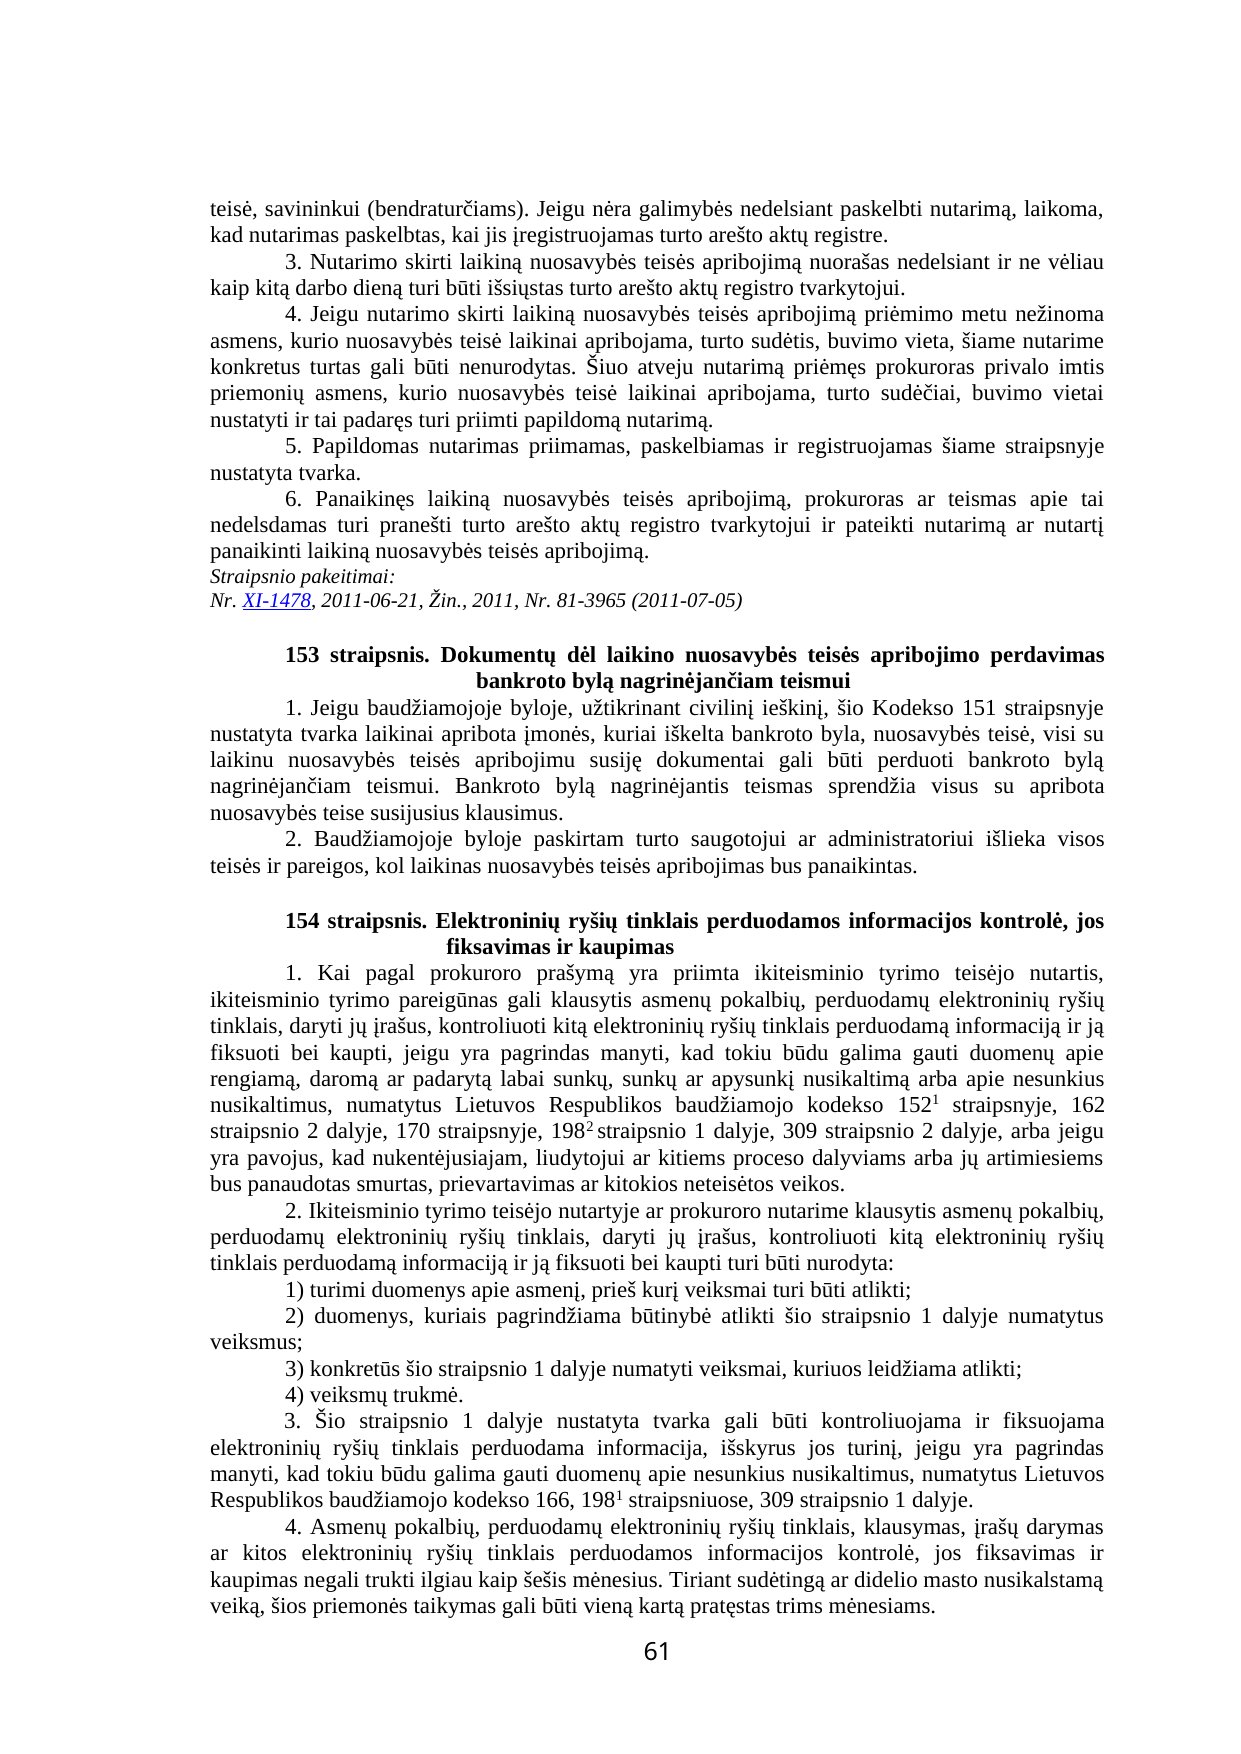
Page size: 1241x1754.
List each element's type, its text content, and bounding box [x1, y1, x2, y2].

text 153 straipsnis. Dokumentų dėl laikino nuosavybės teisės apribojimo perdavimas bankroto bylą nagrinėjančiam teismui [285, 641, 1106, 693]
text Nr. XI-1478, 2011-06-21, Žin., 2011, Nr. 81-3965 (2011-07-05) [210, 588, 1106, 612]
text 5. Papildomas nutarimas priimamas, paskelbiamas ir registruojamas šiame straipsnyje nustatyta tvarka. [210, 432, 1106, 485]
text 1. Jeigu baudžiamojoje byloje, užtikrinant civilinį ieškinį, šio Kodekso 151 straipsnyje nustatyta tvarka laikinai apribota įmonės, kuriai iškelta bankroto byla, nuosavybės teisė, visi su laikinu nuosavybės teisės apribojimu susiję dokumentai gali būti perduoti bankroto bylą nagrinėjančiam teismui. Bankroto bylą nagrinėjantis teismas sprendžia visus su apribota nuosavybės teise susijusius klausimus. [210, 693, 1106, 825]
text Straipsnio pakeitimai: [210, 564, 1106, 588]
text 3) konkretūs šio straipsnio 1 dalyje numatyti veiksmai, kuriuos leidžiama atlikti; [210, 1355, 1106, 1381]
text 3. Nutarimo skirti laikiną nuosavybės teisės apribojimą nuorašas nedelsiant ir ne vėliau kaip kitą darbo dieną turi būti išsiųstas turto arešto aktų registro tvarkytojui. [210, 248, 1106, 300]
text 4) veiksmų trukmė. [210, 1381, 1106, 1407]
text 1) turimi duomenys apie asmenį, prieš kurį veiksmai turi būti atlikti; [210, 1276, 1106, 1302]
text 2. Baudžiamojoje byloje paskirtam turto saugotojui ar administratoriui išlieka visos teisės ir pareigos, kol laikinas nuosavybės teisės apribojimas bus panaikintas. [210, 825, 1106, 878]
text 2. Ikiteisminio tyrimo teisėjo nutartyje ar prokuroro nutarime klausytis asmenų pokalbių, perduodamų elektroninių ryšių tinklais, daryti jų įrašus, kontroliuoti kitą elektroninių ryšių tinklais perduodamą informaciją ir ją fiksuoti bei kaupti turi būti nurodyta: [210, 1197, 1106, 1276]
text 4. Jeigu nutarimo skirti laikiną nuosavybės teisės apribojimą priėmimo metu nežinoma asmens, kurio nuosavybės teisė laikinai apribojama, turto sudėtis, buvimo vieta, šiame nutarime konkretus turtas gali būti nenurodytas. Šiuo atveju nutarimą priėmęs prokuroras privalo imtis priemonių asmens, kurio nuosavybės teisė laikinai apribojama, turto sudėčiai, buvimo vietai nustatyti ir tai padaręs turi priimti papildomą nutarimą. [210, 300, 1106, 432]
text teisė, savininkui (bendraturčiams). Jeigu nėra galimybės nedelsiant paskelbti nutarimą, laikoma, kad nutarimas paskelbtas, kai jis įregistruojamas turto arešto aktų registre. [210, 195, 1106, 248]
text 3. Šio straipsnio 1 dalyje nustatyta tvarka gali būti kontroliuojama ir fiksuojama elektroninių ryšių tinklais perduodama informacija, išskyrus jos turinį, jeigu yra pagrindas manyti, kad tokiu būdu galima gauti duomenų apie nesunkius nusikaltimus, numatytus Lietuvos Respublikos baudžiamojo kodekso 166, 1981 straipsniuose, 309 straipsnio 1 dalyje. [210, 1407, 1106, 1513]
text 154 straipsnis. Elektroninių ryšių tinklais perduodamos informacijos kontrolė, jos fiksavimas ir kaupimas [285, 907, 1106, 959]
text 6. Panaikinęs laikiną nuosavybės teisės apribojimą, prokuroras ar teismas apie tai nedelsdamas turi pranešti turto arešto aktų registro tvarkytojui ir pateikti nutarimą ar nutartį panaikinti laikiną nuosavybės teisės apribojimą. [210, 485, 1106, 564]
text 4. Asmenų pokalbių, perduodamų elektroninių ryšių tinklais, klausymas, įrašų darymas ar kitos elektroninių ryšių tinklais perduodamos informacijos kontrolė, jos fiksavimas ir kaupimas negali trukti ilgiau kaip šešis mėnesius. Tiriant sudėtingą ar didelio masto nusikalstamą veiką, šios priemonės taikymas gali būti vieną kartą pratęstas trims mėnesiams. [210, 1513, 1106, 1618]
text 2) duomenys, kuriais pagrindžiama būtinybė atlikti šio straipsnio 1 dalyje numatytus veiksmus; [210, 1302, 1106, 1355]
text 1. Kai pagal prokuroro prašymą yra priimta ikiteisminio tyrimo teisėjo nutartis, ikiteisminio tyrimo pareigūnas gali klausytis asmenų pokalbių, perduodamų elektroninių ryšių tinklais, daryti jų įrašus, kontroliuoti kitą elektroninių ryšių tinklais perduodamą informaciją ir ją fiksuoti bei kaupti, jeigu yra pagrindas manyti, kad tokiu būdu galima gauti duomenų apie rengiamą, daromą ar padarytą labai sunkų, sunkų ar apysunkį nusikaltimą arba apie nesunkius nusikaltimus, numatytus Lietuvos Respublikos baudžiamojo kodekso 1521 straipsnyje, 162 straipsnio 2 dalyje, 170 straipsnyje, 1982 straipsnio 1 dalyje, 309 straipsnio 2 dalyje, arba jeigu yra pavojus, kad nukentėjusiajam, liudytojui ar kitiems proceso dalyviams arba jų artimiesiems bus panaudotas smurtas, prievartavimas ar kitokios neteisėtos veikos. [210, 959, 1106, 1197]
